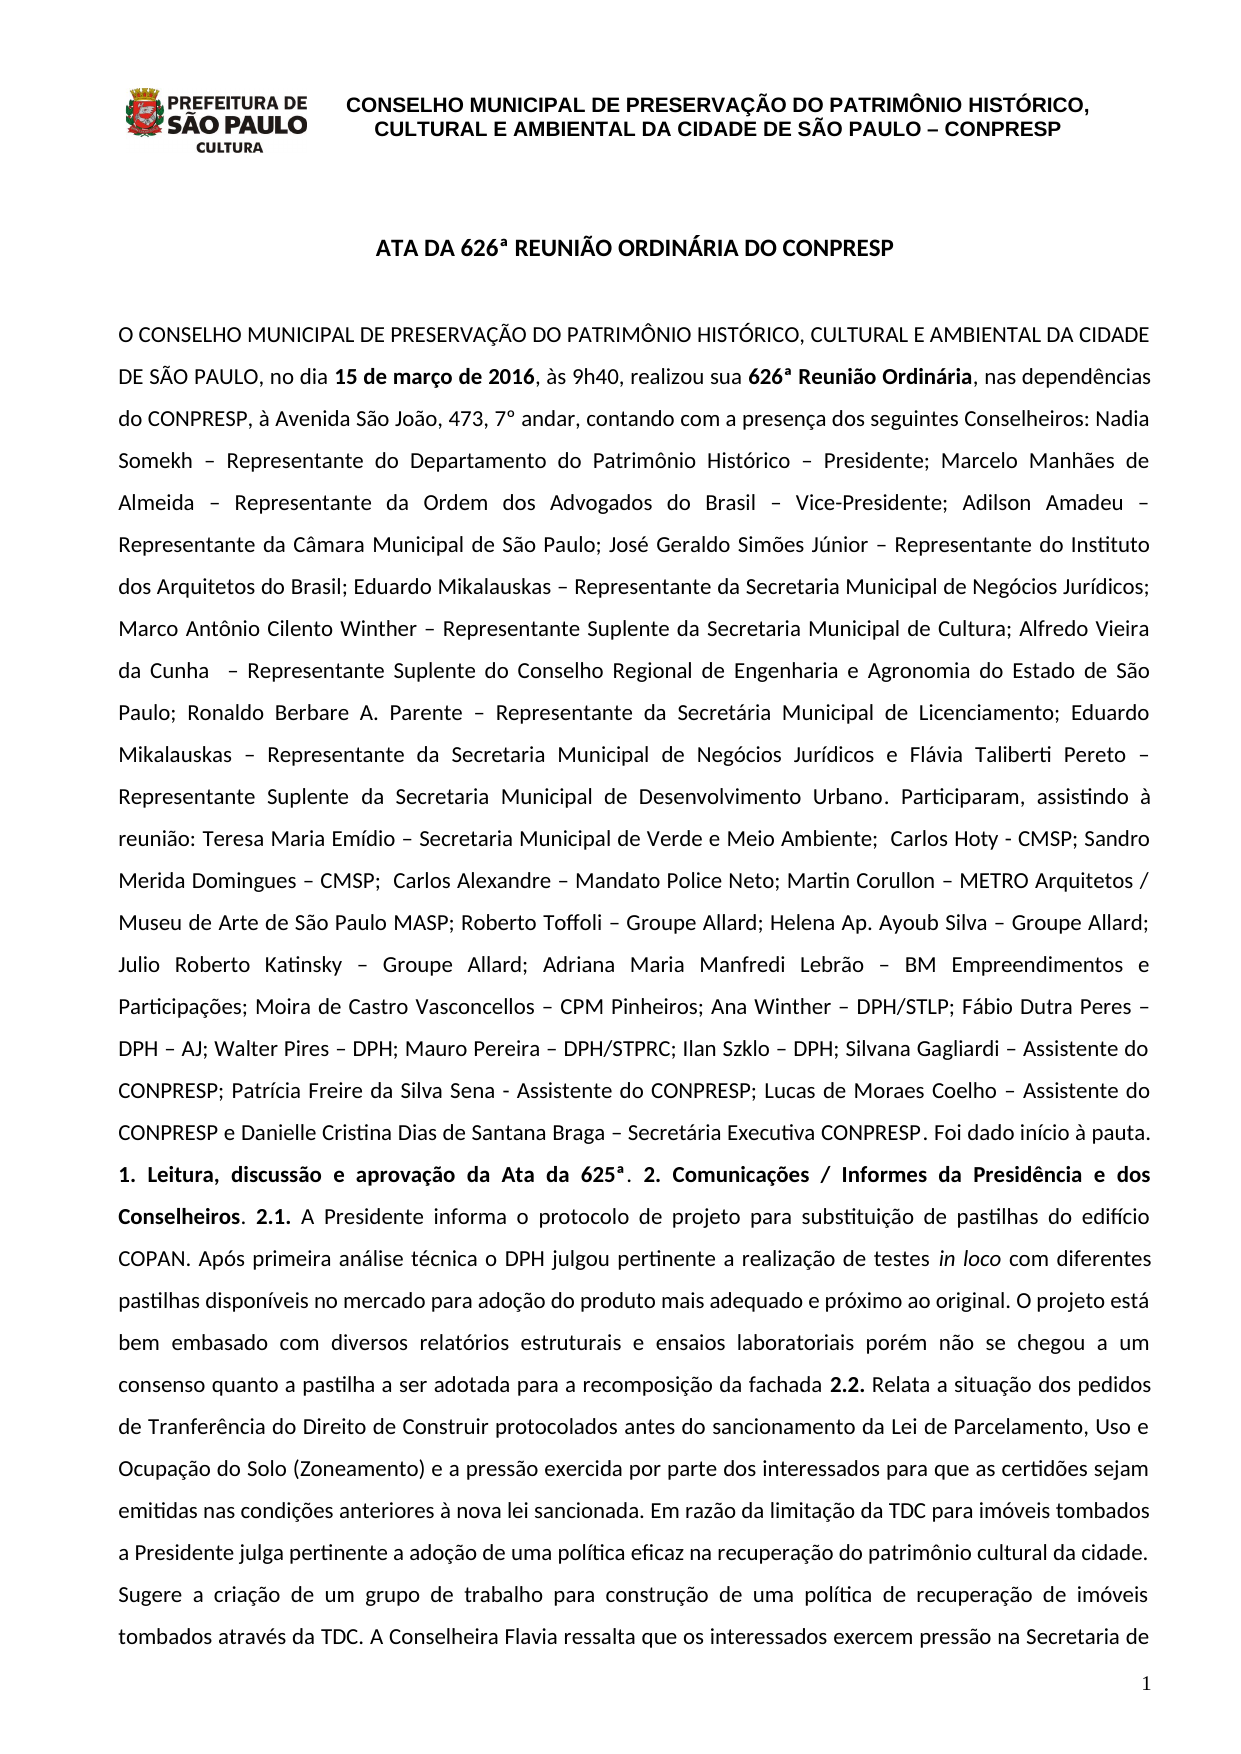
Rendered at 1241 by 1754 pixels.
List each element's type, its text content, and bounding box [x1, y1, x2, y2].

text ATA DA 626ª REUNIÃO ORDINÁRIA DO CONPRESP [118, 232, 1152, 263]
text O CONSELHO MUNICIPAL DE PRESERVAÇÃO DO PATRIMÔNIO HISTÓRICO, CULTURAL E AMBIENTAL DA CIDADE DE SÃO PAULO, no dia 15 de março de 2016, às 9h40, realizou sua 626ª Reunião Ordinária, nas dependências do CONPRESP, à Avenida São João, 473, 7º andar, contando com a presença dos seguintes Conselheiros: Nadia Somekh – Representante do Departamento do Patrimônio Histórico – Presidente; Marcelo Manhães de Almeida – Representante da Ordem dos Advogados do Brasil – Vice-Presidente; Adilson Amadeu – Representante da Câmara Municipal de São Paulo; José Geraldo Simões Júnior – Representante do Instituto dos Arquitetos do Brasil; Eduardo Mikalauskas – Representante da Secretaria Municipal de Negócios Jurídicos; Marco Antônio Cilento Winther – Representante Suplente da Secretaria Municipal de Cultura; Alfredo Vieira da Cunha – Representante Suplente do Conselho Regional de Engenharia e Agronomia do Estado de São Paulo; Ronaldo Berbare A. Parente – Representante da Secretária Municipal de Licenciamento; Eduardo Mikalauskas – Representante da Secretaria Municipal de Negócios Jurídicos e Flávia Taliberti Pereto – Representante Suplente da Secretaria Municipal de Desenvolvimento Urbano. Participaram, assistindo à reunião: Teresa Maria Emídio – Secretaria Municipal de Verde e Meio Ambiente; Carlos Hoty - CMSP; Sandro Merida Domingues – CMSP; Carlos Alexandre – Mandato Police Neto; Martin Corullon – METRO Arquitetos / Museu de Arte de São Paulo MASP; Roberto Toffoli – Groupe Allard; Helena Ap. Ayoub Silva – Groupe Allard; Julio Roberto Katinsky – Groupe Allard; Adriana Maria Manfredi Lebrão – BM Empreendimentos e Participações; Moira de Castro Vasconcellos – CPM Pinheiros; Ana Winther – DPH/STLP; Fábio Dutra Peres – DPH – AJ; Walter Pires – DPH; Mauro Pereira – DPH/STPRC; Ilan Szklo – DPH; Silvana Gagliardi – Assistente do CONPRESP; Patrícia Freire da Silva Sena - Assistente do CONPRESP; Lucas de Moraes Coelho – Assistente do CONPRESP e Danielle Cristina Dias de Santana Braga – Secretária Executiva CONPRESP. Foi dado início à pauta. 1. Leitura, discussão e aprovação da Ata da 625ª. 2. Comunicações / Informes da Presidência e dos Conselheiros. 2.1. A Presidente informa o protocolo de projeto para substituição de pastilhas do edifício COPAN. Após primeira análise técnica o DPH julgou pertinente a realização de testes in loco com diferentes pastilhas disponíveis no mercado para adoção do produto mais adequado e próximo ao original. O projeto está bem embasado com diversos relatórios estruturais e ensaios laboratoriais porém não se chegou a um consenso quanto a pastilha a ser adotada para a recomposição da fachada 2.2. Relata a situação dos pedidos de Tranferência do Direito de Construir protocolados antes do sancionamento da Lei de Parcelamento, Uso e Ocupação do Solo (Zoneamento) e a pressão exercida por parte dos interessados para que as certidões sejam emitidas nas condições anteriores à nova lei sancionada. Em razão da limitação da TDC para imóveis tombados a Presidente julga pertinente a adoção de uma política eficaz na recuperação do patrimônio cultural da cidade. Sugere a criação de um grupo de trabalho para construção de uma política de recuperação de imóveis tombados através da TDC. A Conselheira Flavia ressalta que os interessados exercem pressão na Secretaria de [118, 320, 1152, 1650]
